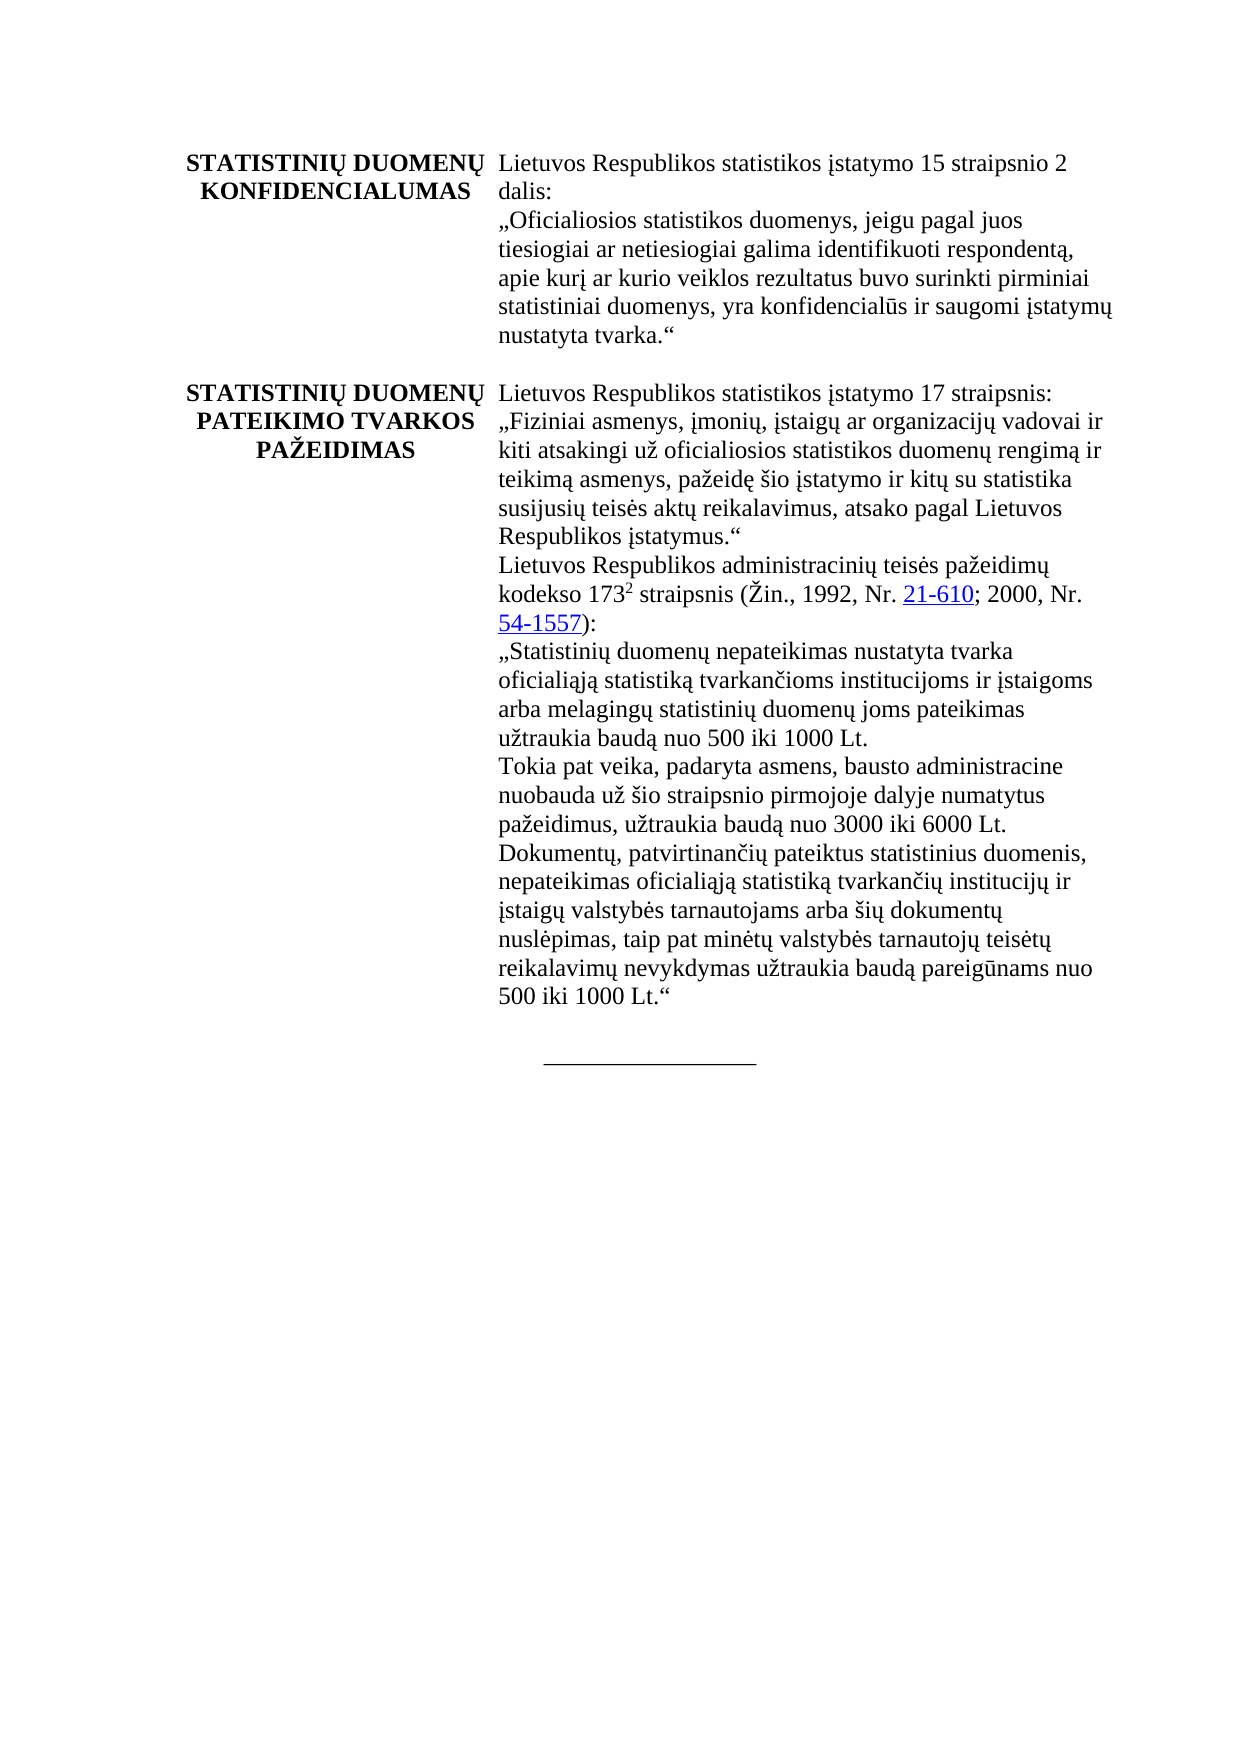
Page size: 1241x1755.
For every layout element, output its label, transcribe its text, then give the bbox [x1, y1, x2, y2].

table_cell STATISTINIŲ DUOMENŲ KONFIDENCIALUMAS [177, 148, 494, 378]
table_cell STATISTINIŲ DUOMENŲ PATEIKIMO TVARKOS PAŽEIDIMAS [177, 378, 494, 1010]
text _________________ [177, 1039, 1122, 1068]
table_cell Lietuvos Respublikos statistikos įstatymo 15 straipsnio 2 dalis: „Oficialiosios statistikos duomenys, jeigu pagal juos tiesiogiai ar netiesiogiai galima identifikuoti respondentą, apie kurį ar kurio veiklos rezultatus buvo surinkti pirminiai statistiniai duomenys, yra konfidencialūs ir saugomi įstatymų nustatyta tvarka.“ [494, 148, 1122, 378]
table_cell Lietuvos Respublikos statistikos įstatymo 17 straipsnis: „Fiziniai asmenys, įmonių, įstaigų ar organizacijų vadovai ir kiti atsakingi už oficialiosios statistikos duomenų rengimą ir teikimą asmenys, pažeidę šio įstatymo ir kitų su statistika susijusių teisės aktų reikalavimus, atsako pagal Lietuvos Respublikos įstatymus.“ Lietuvos Respublikos administracinių teisės pažeidimų kodekso 1732 straipsnis (Žin., 1992, Nr. 21-610; 2000, Nr. 54-1557): „Statistinių duomenų nepateikimas nustatyta tvarka oficialiąją statistiką tvarkančioms institucijoms ir įstaigoms arba melagingų statistinių duomenų joms pateikimas užtraukia baudą nuo 500 iki 1000 Lt. Tokia pat veika, padaryta asmens, bausto administracine nuobauda už šio straipsnio pirmojoje dalyje numatytus pažeidimus, užtraukia baudą nuo 3000 iki 6000 Lt. Dokumentų, patvirtinančių pateiktus statistinius duomenis, nepateikimas oficialiąją statistiką tvarkančių institucijų ir įstaigų valstybės tarnautojams arba šių dokumentų nuslėpimas, taip pat minėtų valstybės tarnautojų teisėtų reikalavimų nevykdymas užtraukia baudą pareigūnams nuo 500 iki 1000 Lt.“ [494, 378, 1122, 1010]
